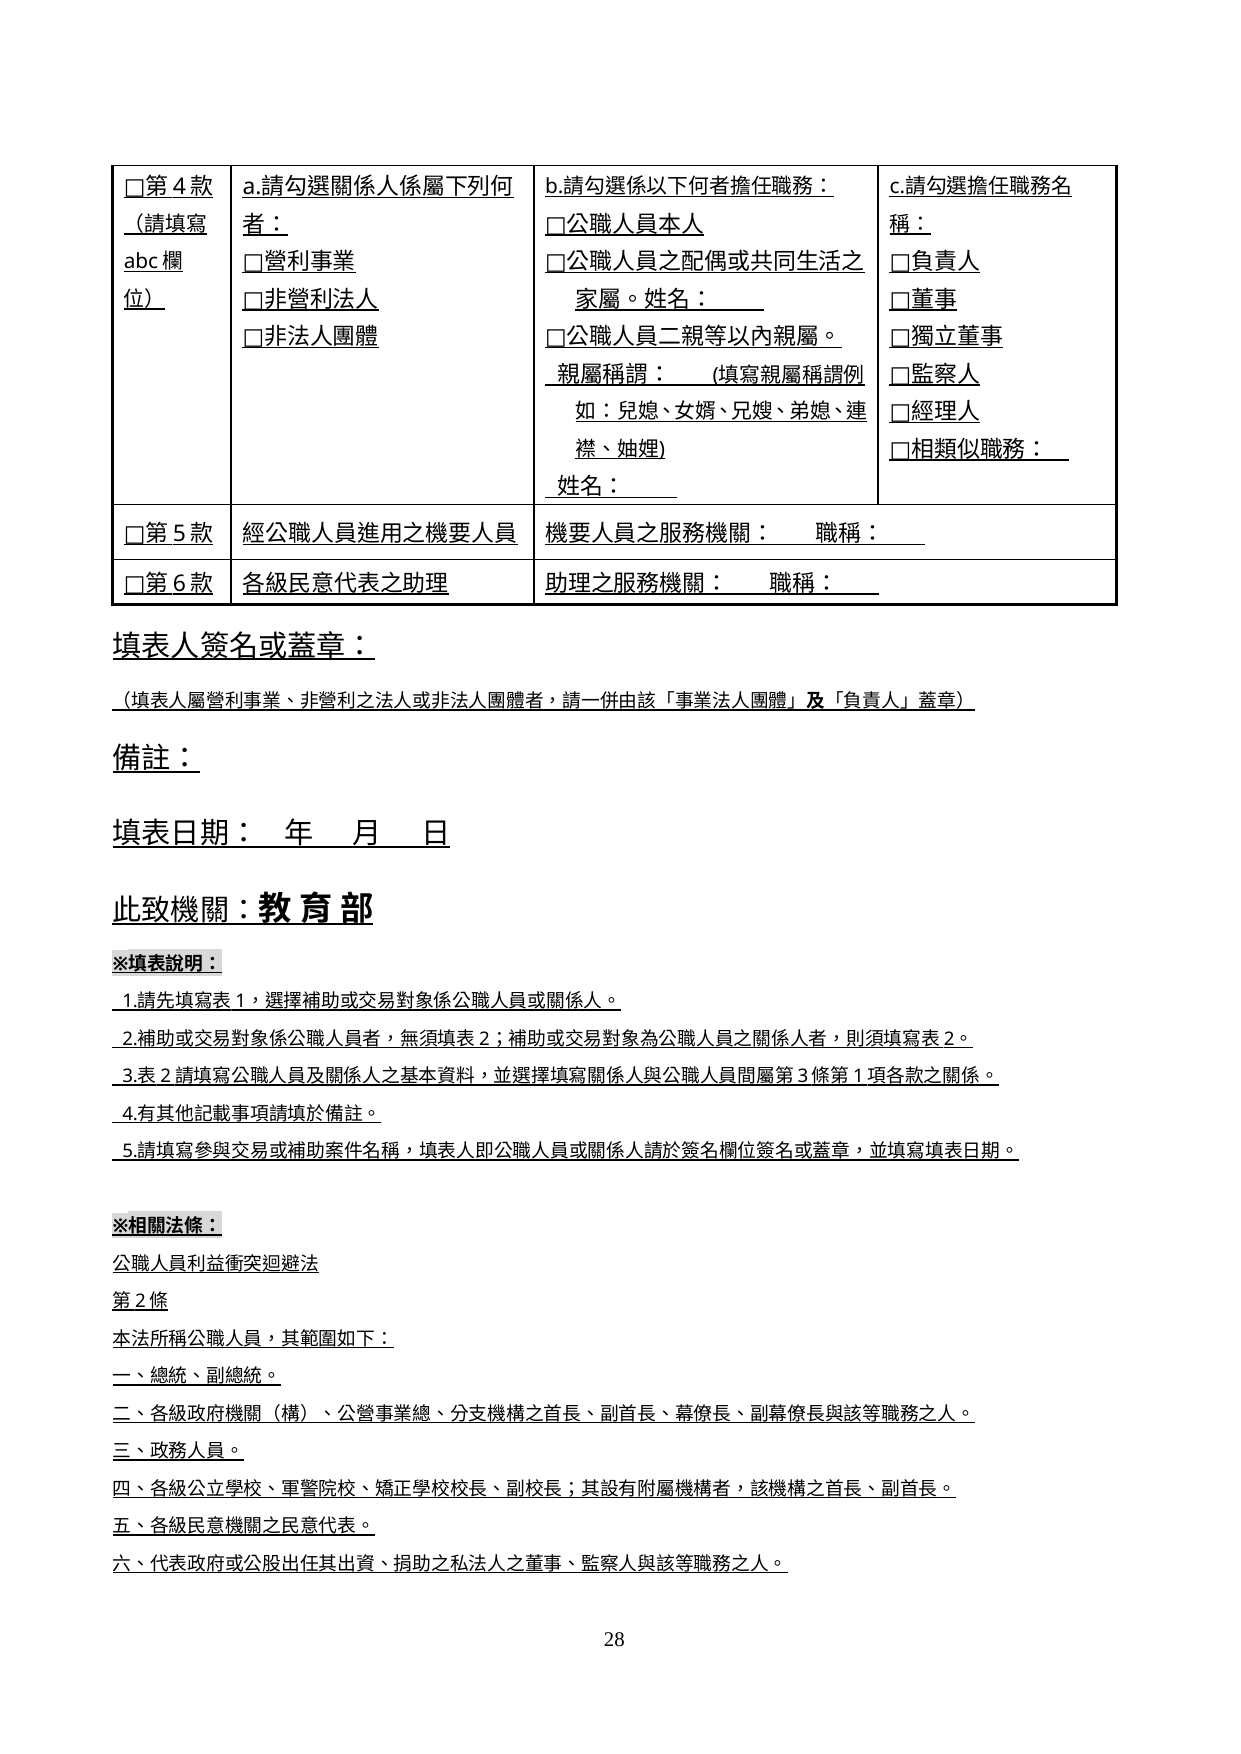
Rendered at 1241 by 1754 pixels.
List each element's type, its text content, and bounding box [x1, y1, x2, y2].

text 六、代表政府或公股出任其出資、捐助之私法人之董事、監察人與該等職務之人。 [112, 1543, 1116, 1581]
table_cell □第5款 [114, 505, 230, 559]
table_cell 助理之服務機關： 職稱： [535, 560, 1115, 603]
text 填表人簽名或蓋章： [112, 606, 1116, 681]
text 填表日期： 年 月 日 [112, 793, 1116, 868]
text 五、各級民意機關之民意代表。 [112, 1506, 1116, 1543]
text ※相關法條： [112, 1206, 1116, 1243]
table_cell c.請勾選擔任職務名稱： □負責人 □董事 □獨立董事 □監察人 □經理人 □相類似職務： [879, 166, 1115, 503]
table_cell □第6款 [114, 560, 230, 603]
text 5.請填寫參與交易或補助案件名稱，填表人即公職人員或關係人請於簽名欄位簽名或蓋章，並填寫填表日期。 [112, 1131, 1116, 1168]
text （填表人屬營利事業、非營利之法人或非法人團體者，請一併由該「事業法人團體」及「負責人」蓋章） [112, 681, 1116, 718]
text 一、總統、副總統。 [112, 1356, 1116, 1393]
table_cell 各級民意代表之助理 [232, 560, 533, 603]
text 本法所稱公職人員，其範圍如下： [112, 1318, 1116, 1356]
text 4.有其他記載事項請填於備註。 [112, 1093, 1116, 1131]
table_cell 經公職人員進用之機要人員 [232, 505, 533, 559]
text 四、各級公立學校、軍警院校、矯正學校校長、副校長；其設有附屬機構者，該機構之首長、副首長。 [112, 1468, 1116, 1506]
text 第2條 [112, 1281, 1116, 1318]
text 2.補助或交易對象係公職人員者，無須填表2；補助或交易對象為公職人員之關係人者，則須填寫表2。 [112, 1018, 1116, 1056]
text 3.表2請填寫公職人員及關係人之基本資料，並選擇填寫關係人與公職人員間屬第3條第1項各款之關係。 [112, 1056, 1116, 1093]
text 此致機關：教 育 部 [112, 868, 1116, 943]
table_cell 機要人員之服務機關： 職稱： [535, 505, 1115, 559]
text ※填表說明： [112, 943, 1116, 981]
table_cell a.請勾選關係人係屬下列何者： □營利事業 □非營利法人 □非法人團體 [232, 166, 533, 503]
text 備註： [112, 718, 1116, 793]
text 三、政務人員。 [112, 1431, 1116, 1468]
table_cell b.請勾選係以下何者擔任職務： □公職人員本人 □公職人員之配偶或共同生活之家屬。姓名： □公職人員二親等以內親屬。 親屬稱謂： (填寫親屬稱謂例如：兒媳、女婿、兄嫂、弟媳、連襟、妯娌) 姓名： [535, 166, 877, 503]
text 公職人員利益衝突迴避法 [112, 1243, 1116, 1281]
text 二、各級政府機關（構）、公營事業總、分支機構之首長、副首長、幕僚長、副幕僚長與該等職務之人。 [112, 1393, 1116, 1431]
text 1.請先填寫表1，選擇補助或交易對象係公職人員或關係人。 [112, 981, 1116, 1018]
table_cell □第4款 （請填寫abc欄位） [114, 166, 230, 503]
